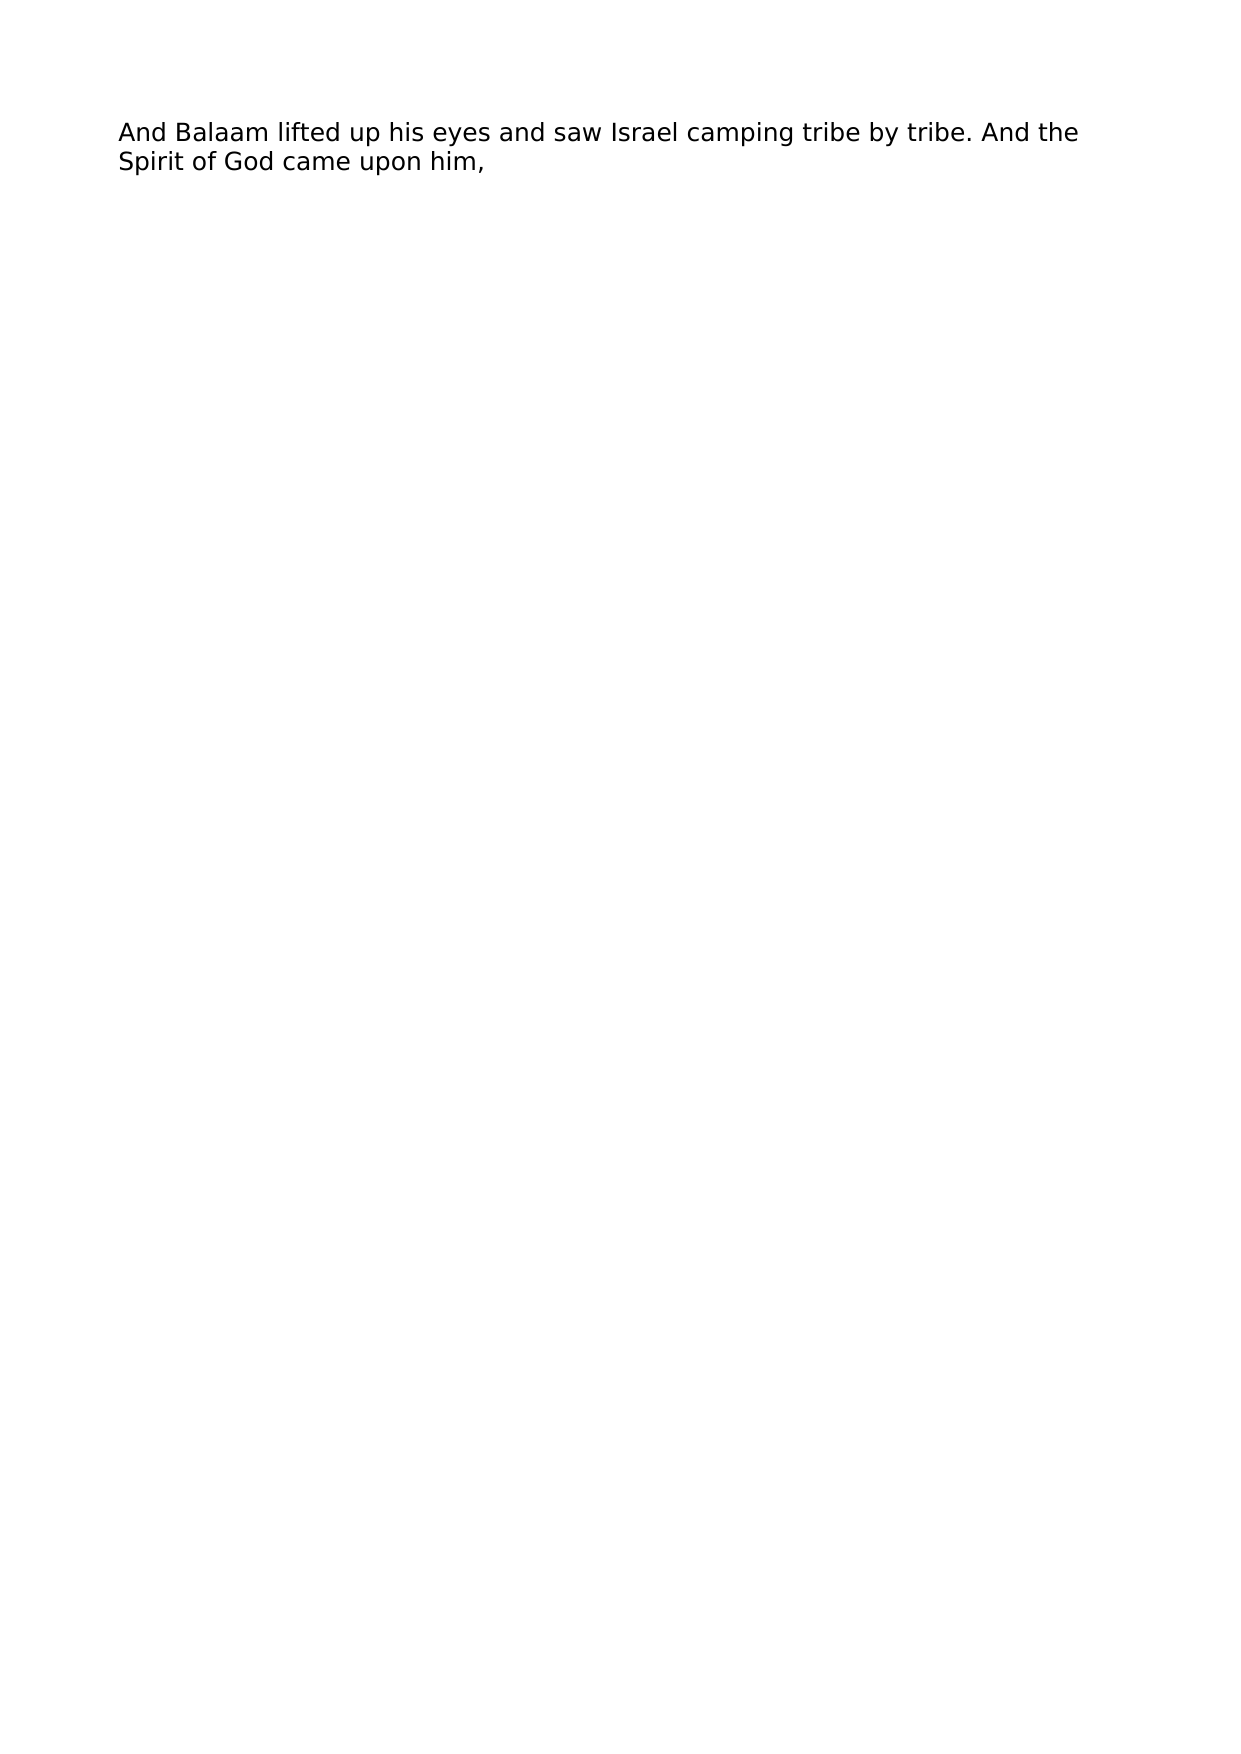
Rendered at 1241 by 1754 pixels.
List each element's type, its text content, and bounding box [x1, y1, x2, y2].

text And Balaam lifted up his eyes and saw Israel camping tribe by tribe. And the Spirit of God came upon him, [118, 118, 1122, 176]
